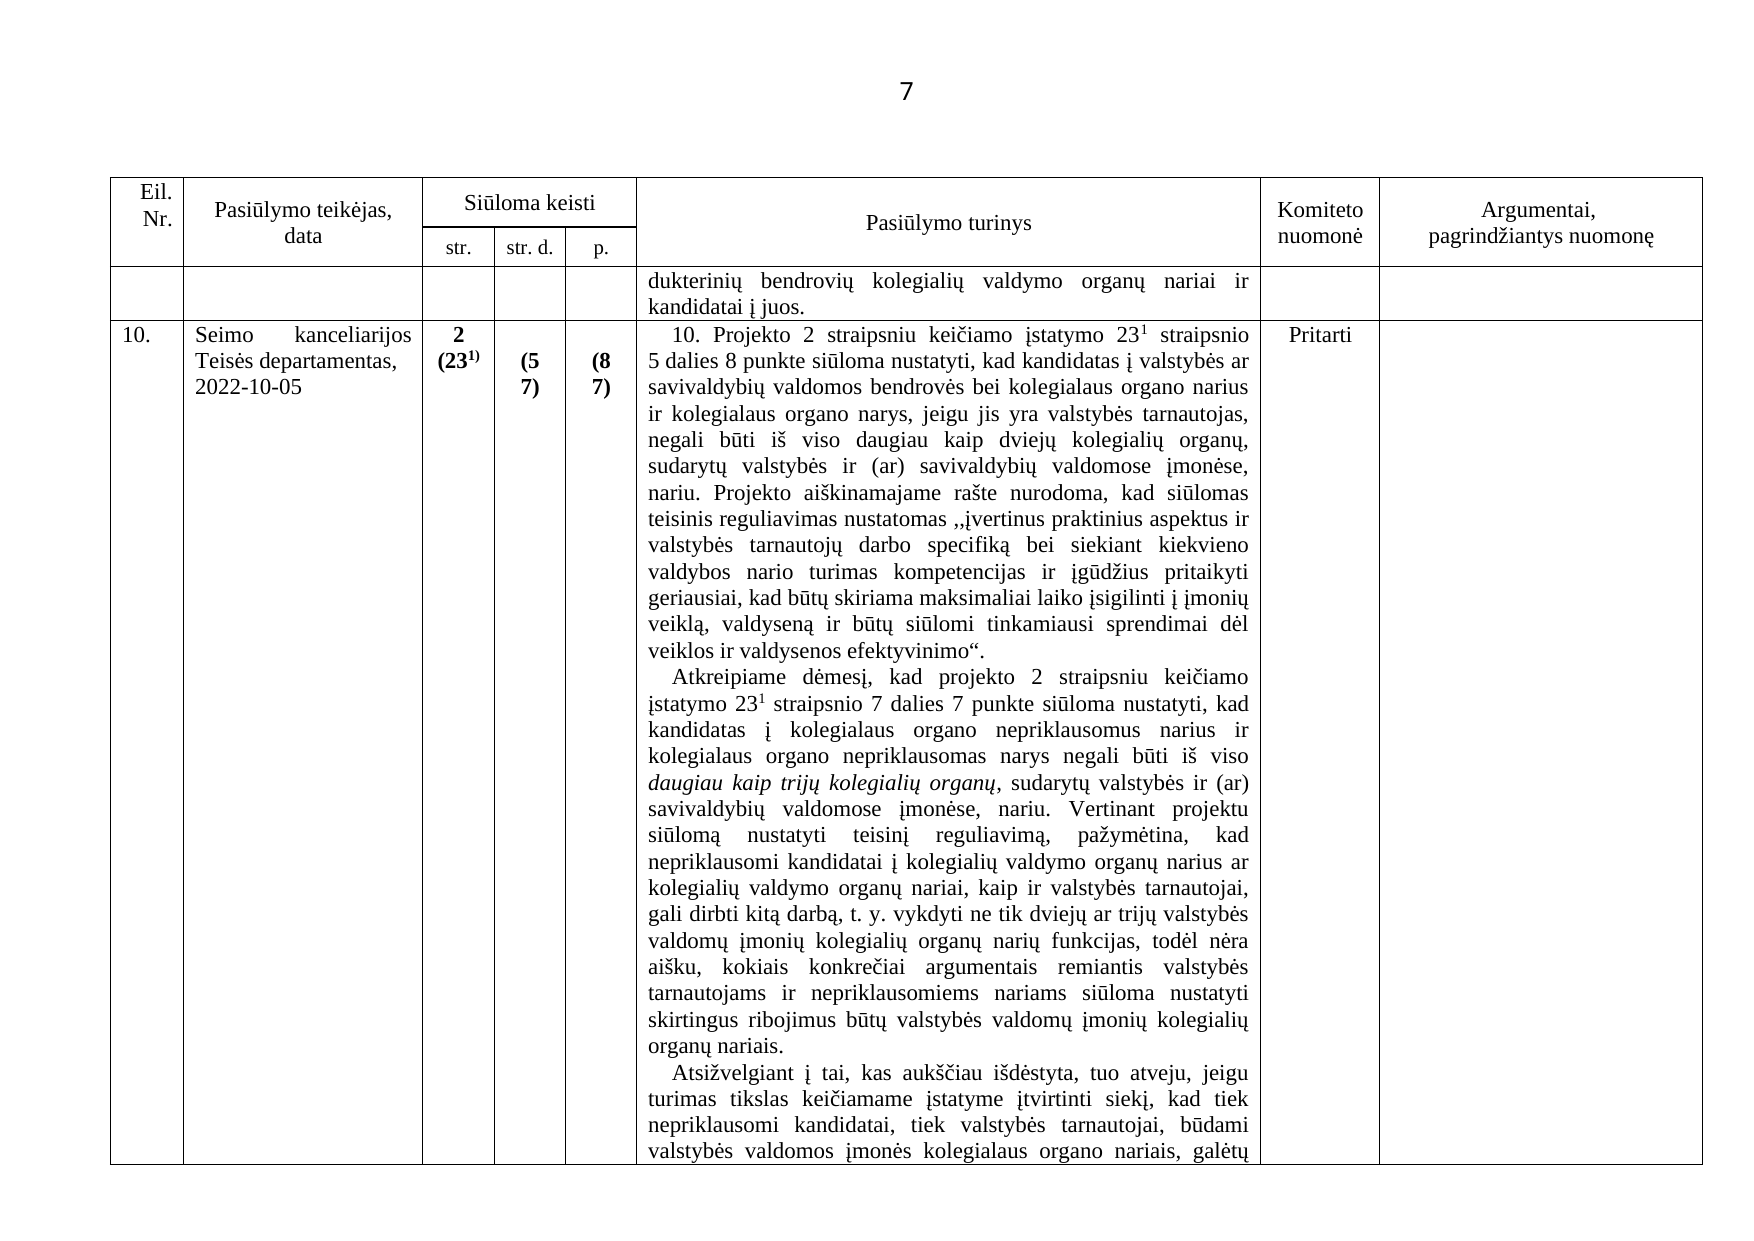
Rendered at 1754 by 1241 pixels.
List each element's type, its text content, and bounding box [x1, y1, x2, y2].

table_cell [111, 321, 183, 1164]
table_header Siūloma keisti [423, 178, 636, 226]
table_cell [1261, 267, 1379, 319]
table_cell (8 7) [566, 321, 636, 1164]
table_cell p. [566, 228, 636, 266]
table_cell Pritarti [1261, 321, 1379, 1164]
table_header Pasiūlymo turinys [637, 178, 1260, 266]
table_cell (5 7) [495, 321, 565, 1164]
table_cell str. d. [495, 228, 565, 266]
table_header Komiteto nuomonė [1261, 178, 1379, 266]
table_header Pasiūlymo teikėjas, data [184, 178, 422, 266]
table_header Argumentai, pagrindžiantys nuomonę [1380, 178, 1702, 266]
table_cell [566, 267, 636, 319]
table_cell [495, 267, 565, 319]
table_cell 10. Projekto 2 straipsniu keičiamo įstatymo 231 straipsnio 5 dalies 8 punkte siūloma nustatyti, kad kandidatas į valstybės ar savivaldybių valdomos bendrovės bei kolegialaus organo narius ir kolegialaus organo narys, jeigu jis yra valstybės tarnautojas, negali būti iš viso daugiau kaip dviejų kolegialių organų, sudarytų valstybės ir (ar) savivaldybių valdomose įmonėse, nariu. Projekto aiškinamajame rašte nurodoma, kad siūlomas teisinis reguliavimas nustatomas ,,įvertinus praktinius aspektus ir valstybės tarnautojų darbo specifiką bei siekiant kiekvieno valdybos nario turimas kompetencijas ir įgūdžius pritaikyti geriausiai, kad būtų skiriama maksimaliai laiko įsigilinti į įmonių veiklą, valdyseną ir būtų siūlomi tinkamiausi sprendimai dėl veiklos ir valdysenos efektyvinimo“. Atkreipiame dėmesį, kad projekto 2 straipsniu keičiamo įstatymo 231 straipsnio 7 dalies 7 punkte siūloma nustatyti, kad kandidatas į kolegialaus organo nepriklausomus narius ir kolegialaus organo nepriklausomas narys negali būti iš viso daugiau kaip trijų kolegialių organų, sudarytų valstybės ir (ar) savivaldybių valdomose įmonėse, nariu. Vertinant projektu siūlomą nustatyti teisinį reguliavimą, pažymėtina, kad nepriklausomi kandidatai į kolegialių valdymo organų narius ar kolegialių valdymo organų nariai, kaip ir valstybės tarnautojai, gali dirbti kitą darbą, t. y. vykdyti ne tik dviejų ar trijų valstybės valdomų įmonių kolegialių organų narių funkcijas, todėl nėra aišku, kokiais konkrečiai argumentais remiantis valstybės tarnautojams ir nepriklausomiems nariams siūloma nustatyti skirtingus ribojimus būtų valstybės valdomų įmonių kolegialių organų nariais. Atsižvelgiant į tai, kas aukščiau išdėstyta, tuo atveju, jeigu turimas tikslas keičiamame įstatyme įtvirtinti siekį, kad tiek nepriklausomi kandidatai, tiek valstybės tarnautojai, būdami valstybės valdomos įmonės kolegialaus organo nariais, galėtų [637, 321, 1260, 1164]
table_cell dukterinių bendrovių kolegialių valdymo organų nariai ir kandidatai į juos. [637, 267, 1260, 319]
table_cell [1380, 321, 1702, 1164]
table_cell 2 (231) [423, 321, 494, 1164]
table_header Eil. Nr. [111, 178, 183, 266]
table_cell Seimo kanceliarijos Teisės departamentas, 2022-10-05 [184, 321, 422, 1164]
table_cell [1380, 267, 1702, 319]
table_cell [111, 267, 183, 319]
table_cell str. [423, 228, 494, 266]
table_cell [423, 267, 494, 319]
table_cell [184, 267, 422, 319]
